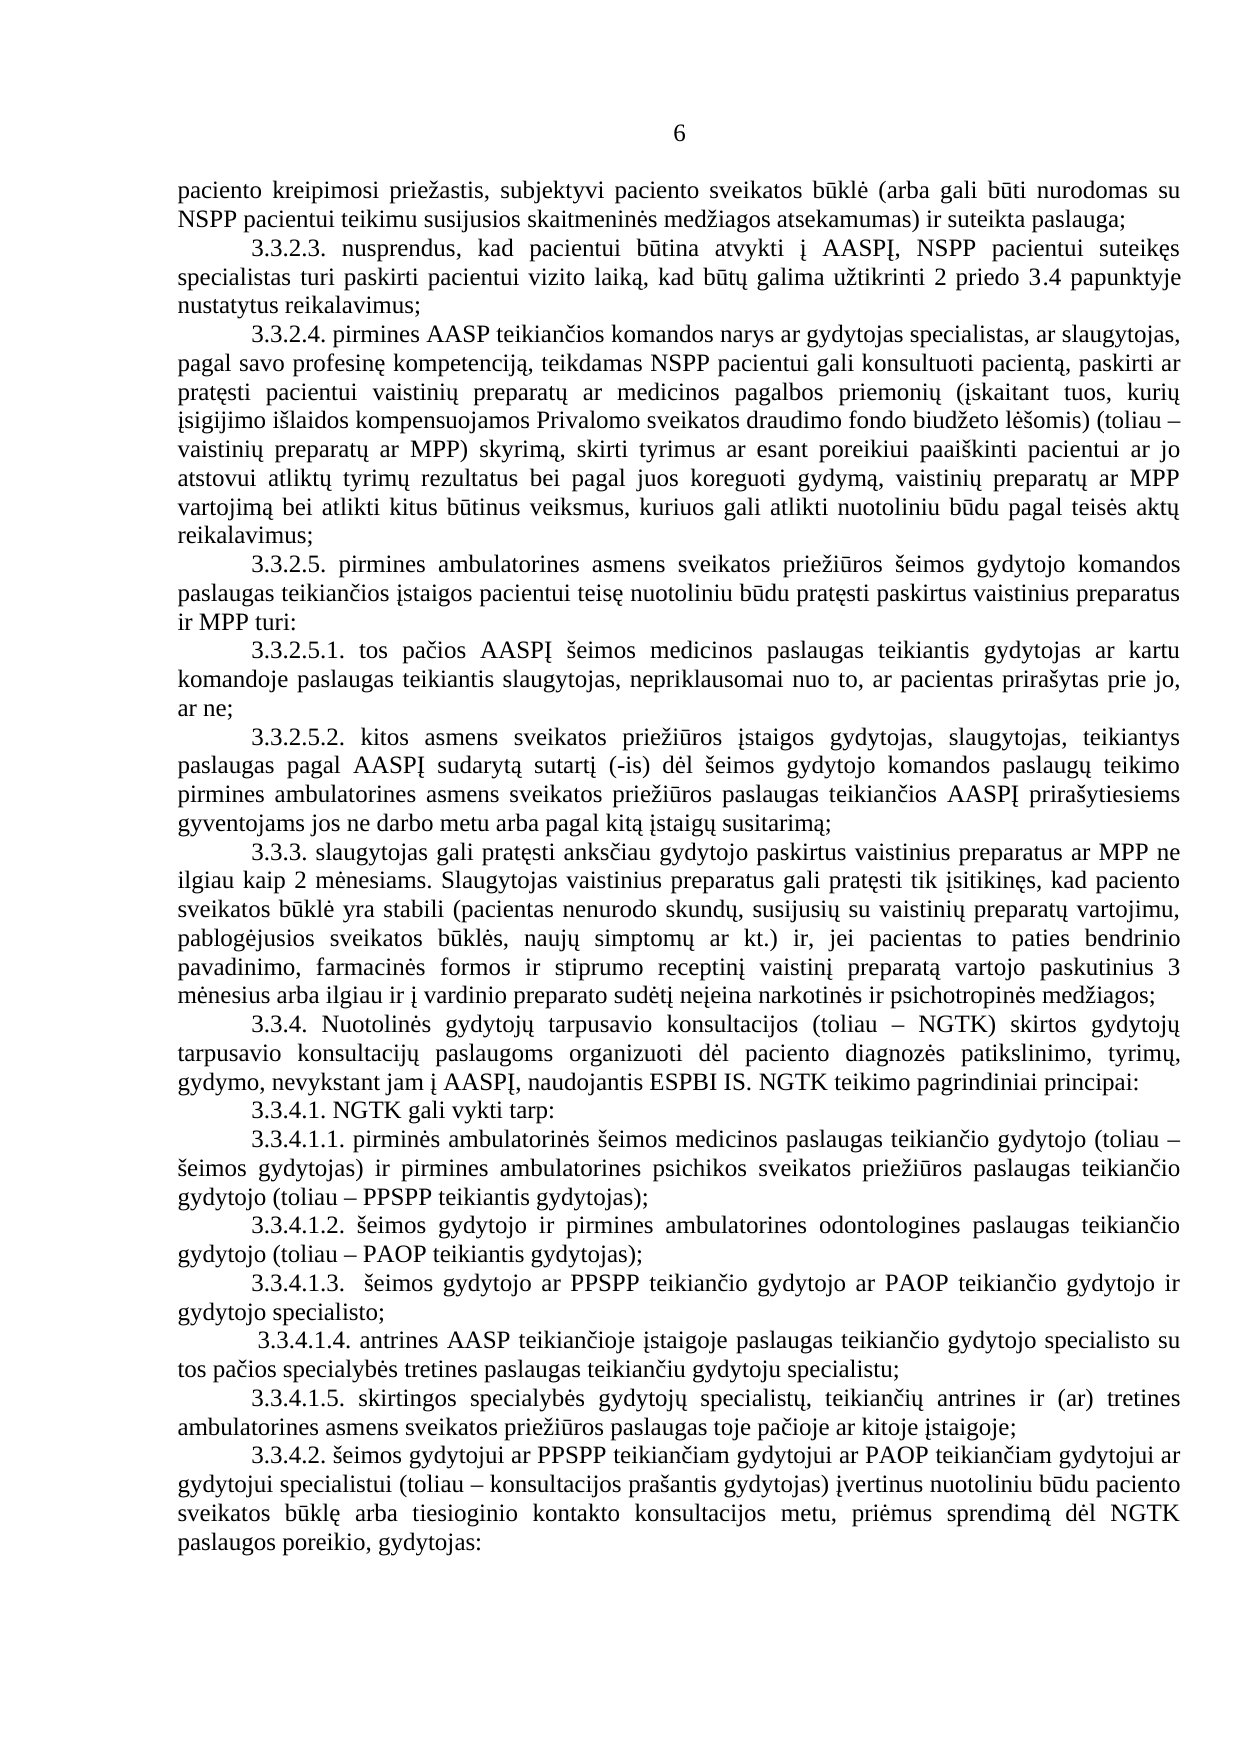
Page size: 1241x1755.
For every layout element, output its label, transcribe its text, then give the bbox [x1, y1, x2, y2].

text 3.3.3. slaugytojas gali pratęsti anksčiau gydytojo paskirtus vaistinius preparatus ar MPP ne ilgiau kaip 2 mėnesiams. Slaugytojas vaistinius preparatus gali pratęsti tik įsitikinęs, kad paciento sveikatos būklė yra stabili (pacientas nenurodo skundų, susijusių su vaistinių preparatų vartojimu, pablogėjusios sveikatos būklės, naujų simptomų ar kt.) ir, jei pacientas to paties bendrinio pavadinimo, farmacinės formos ir stiprumo receptinį vaistinį preparatą vartojo paskutinius 3 mėnesius arba ilgiau ir į vardinio preparato sudėtį neįeina narkotinės ir psichotropinės medžiagos; [177, 837, 1181, 1009]
text 3.3.4.1.5. skirtingos specialybės gydytojų specialistų, teikiančių antrines ir (ar) tretines ambulatorines asmens sveikatos priežiūros paslaugas toje pačioje ar kitoje įstaigoje; [177, 1383, 1181, 1441]
text paciento kreipimosi priežastis, subjektyvi paciento sveikatos būklė (arba gali būti nurodomas su NSPP pacientui teikimu susijusios skaitmeninės medžiagos atsekamumas) ir suteikta paslauga; [177, 176, 1181, 233]
text 3.3.4.1.2. šeimos gydytojo ir pirmines ambulatorines odontologines paslaugas teikiančio gydytojo (toliau – PAOP teikiantis gydytojas); [177, 1211, 1181, 1268]
text 3.3.4.1.4. antrines AASP teikiančioje įstaigoje paslaugas teikiančio gydytojo specialisto su tos pačios specialybės tretines paslaugas teikiančiu gydytoju specialistu; [177, 1326, 1181, 1383]
text 3.3.4. Nuotolinės gydytojų tarpusavio konsultacijos (toliau – NGTK) skirtos gydytojų tarpusavio konsultacijų paslaugoms organizuoti dėl paciento diagnozės patikslinimo, tyrimų, gydymo, nevykstant jam į AASPĮ, naudojantis ESPBI IS. NGTK teikimo pagrindiniai principai: [177, 1009, 1181, 1096]
text 3.3.2.4. pirmines AASP teikiančios komandos narys ar gydytojas specialistas, ar slaugytojas, pagal savo profesinę kompetenciją, teikdamas NSPP pacientui gali konsultuoti pacientą, paskirti ar pratęsti pacientui vaistinių preparatų ar medicinos pagalbos priemonių (įskaitant tuos, kurių įsigijimo išlaidos kompensuojamos Privalomo sveikatos draudimo fondo biudžeto lėšomis) (toliau – vaistinių preparatų ar MPP) skyrimą, skirti tyrimus ar esant poreikiui paaiškinti pacientui ar jo atstovui atliktų tyrimų rezultatus bei pagal juos koreguoti gydymą, vaistinių preparatų ar MPP vartojimą bei atlikti kitus būtinus veiksmus, kuriuos gali atlikti nuotoliniu būdu pagal teisės aktų reikalavimus; [177, 319, 1181, 549]
text 3.3.4.2. šeimos gydytojui ar PPSPP teikiančiam gydytojui ar PAOP teikiančiam gydytojui ar gydytojui specialistui (toliau – konsultacijos prašantis gydytojas) įvertinus nuotoliniu būdu paciento sveikatos būklę arba tiesioginio kontakto konsultacijos metu, priėmus sprendimą dėl NGTK paslaugos poreikio, gydytojas: [177, 1441, 1181, 1556]
text 3.3.4.1.3. šeimos gydytojo ar PPSPP teikiančio gydytojo ar PAOP teikiančio gydytojo ir gydytojo specialisto; [177, 1268, 1181, 1326]
text 3.3.2.5. pirmines ambulatorines asmens sveikatos priežiūros šeimos gydytojo komandos paslaugas teikiančios įstaigos pacientui teisę nuotoliniu būdu pratęsti paskirtus vaistinius preparatus ir MPP turi: [177, 549, 1181, 636]
text 3.3.2.5.1. tos pačios AASPĮ šeimos medicinos paslaugas teikiantis gydytojas ar kartu komandoje paslaugas teikiantis slaugytojas, nepriklausomai nuo to, ar pacientas prirašytas prie jo, ar ne; [177, 636, 1181, 722]
text 3.3.2.5.2. kitos asmens sveikatos priežiūros įstaigos gydytojas, slaugytojas, teikiantys paslaugas pagal AASPĮ sudarytą sutartį (-is) dėl šeimos gydytojo komandos paslaugų teikimo pirmines ambulatorines asmens sveikatos priežiūros paslaugas teikiančios AASPĮ prirašytiesiems gyventojams jos ne darbo metu arba pagal kitą įstaigų susitarimą; [177, 722, 1181, 837]
text 3.3.2.3. nusprendus, kad pacientui būtina atvykti į AASPĮ, NSPP pacientui suteikęs specialistas turi paskirti pacientui vizito laiką, kad būtų galima užtikrinti 2 priedo 3.4 papunktyje nustatytus reikalavimus; [177, 233, 1181, 319]
text 3.3.4.1.1. pirminės ambulatorinės šeimos medicinos paslaugas teikiančio gydytojo (toliau – šeimos gydytojas) ir pirmines ambulatorines psichikos sveikatos priežiūros paslaugas teikiančio gydytojo (toliau – PPSPP teikiantis gydytojas); [177, 1124, 1181, 1211]
text 3.3.4.1. NGTK gali vykti tarp: [177, 1096, 1181, 1124]
